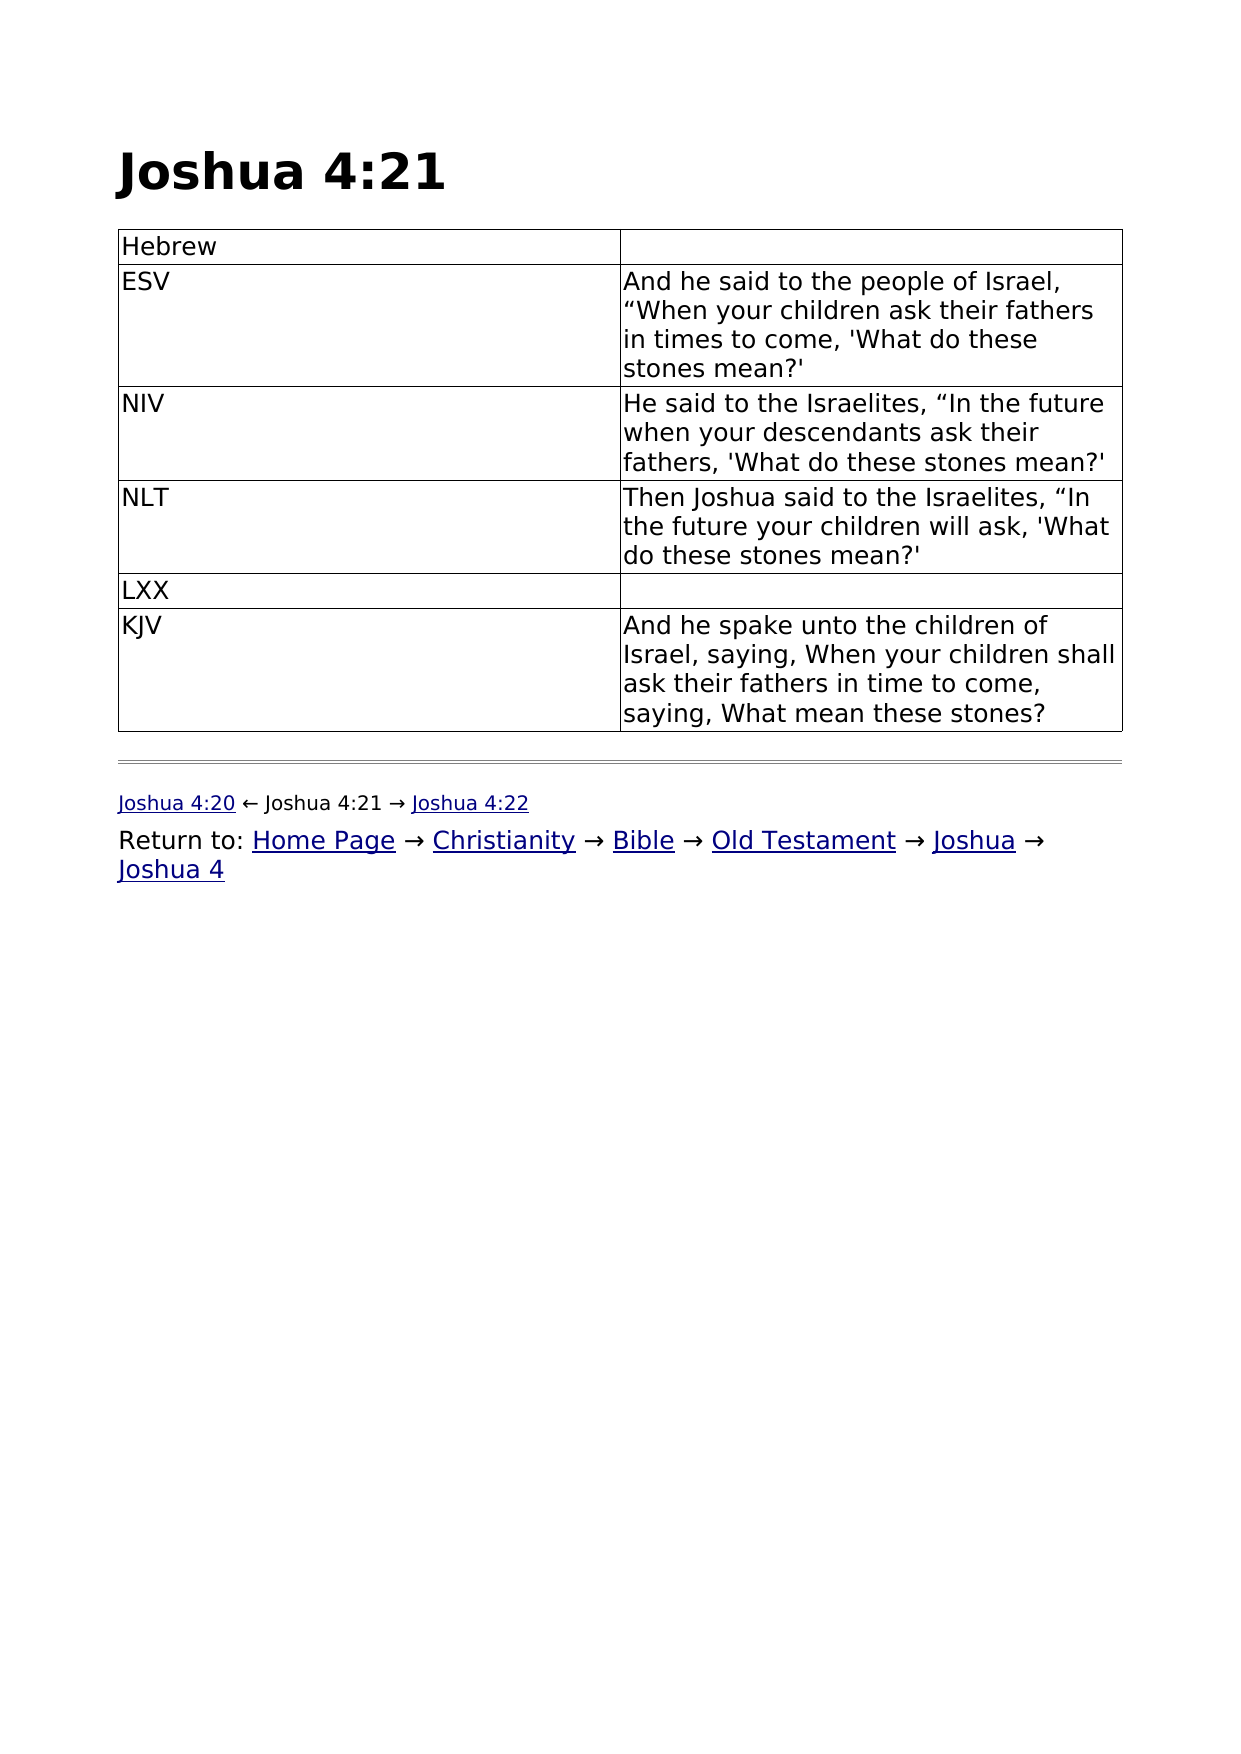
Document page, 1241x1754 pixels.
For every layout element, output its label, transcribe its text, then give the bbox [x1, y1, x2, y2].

table_cell ESV [119, 265, 620, 386]
table_cell Then Joshua said to the Israelites, “In the future your children will ask, 'What do these stones mean?' [621, 481, 1122, 573]
table_cell NIV [119, 387, 620, 480]
table_cell He said to the Israelites, “In the future when your descendants ask their fathers, 'What do these stones mean?' [621, 387, 1122, 480]
subtitle Joshua 4:21 [118, 143, 1122, 201]
text Joshua 4:20 ← Joshua 4:21 → Joshua 4:22 [118, 792, 1122, 826]
table_cell [621, 574, 1122, 608]
table_cell And he spake unto the children of Israel, saying, When your children shall ask their fathers in time to come, saying, What mean these stones? [621, 609, 1122, 731]
table_cell KJV [119, 609, 620, 731]
table_header Hebrew [119, 230, 620, 264]
table_cell NLT [119, 481, 620, 573]
table_cell LXX [119, 574, 620, 608]
text Return to: Home Page → Christianity → Bible → Old Testament → Joshua → Joshua 4 [118, 826, 1122, 884]
table_cell And he said to the people of Israel, “When your children ask their fathers in times to come, 'What do these stones mean?' [621, 265, 1122, 386]
table_header [621, 230, 1122, 264]
